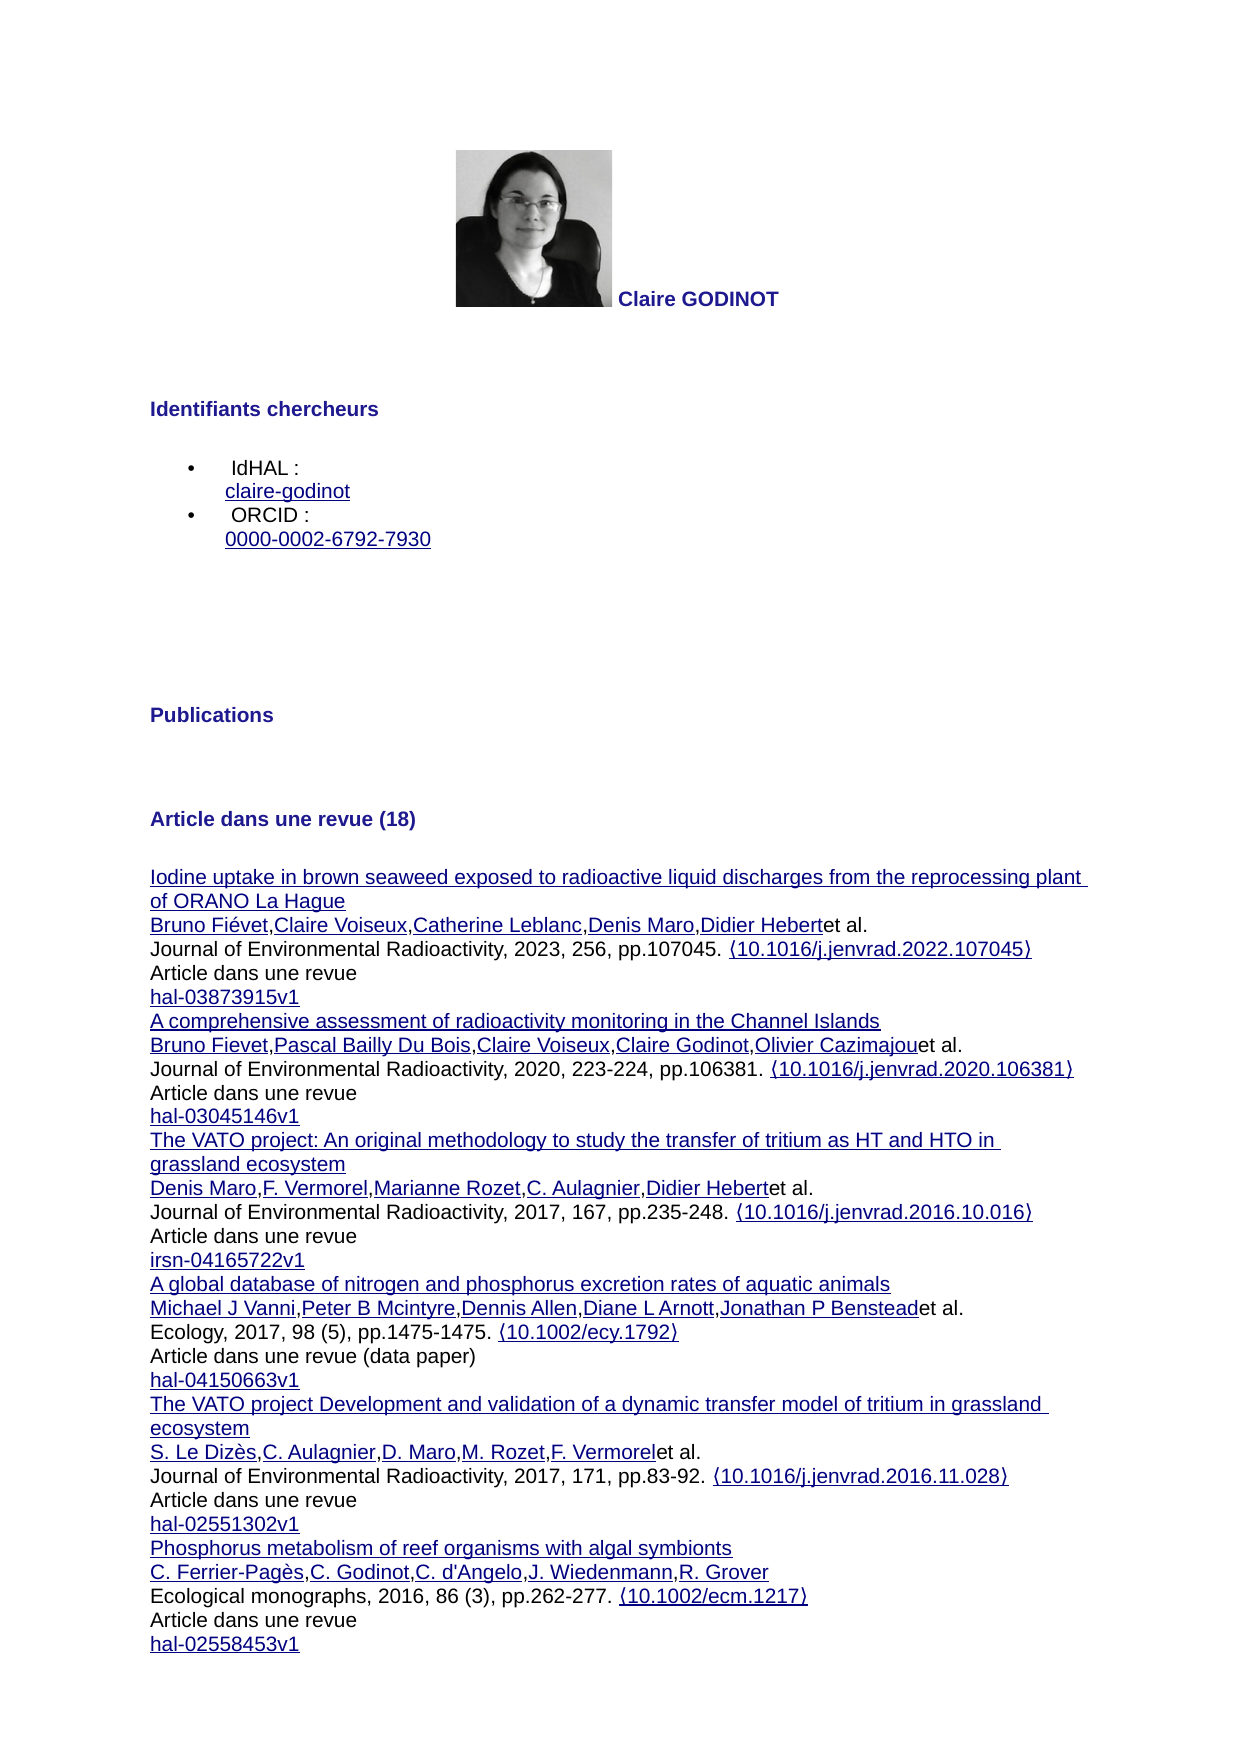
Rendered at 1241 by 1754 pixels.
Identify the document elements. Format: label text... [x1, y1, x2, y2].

list 0000-0002-6792-7930 [187, 527, 1090, 551]
subtitle Identifiants chercheurs [150, 397, 1090, 421]
table_cell The VATO project Development and validation of a dynamic transfer model of tritium in grassland ecosystem S. Le Dizès,C. Aulagnier,D. Maro,M. Rozet,F. Vermorelet al. Journal of Environmental Radioactivity, 2017, 171, pp.83-92. ⟨10.1016/j.jenvrad.2016.11.028⟩ Article dans une revue hal-02551302v1 [150, 1392, 1090, 1536]
subtitle Article dans une revue (18) [150, 806, 1090, 830]
list claire-godinot [187, 479, 1090, 503]
picture [455, 150, 613, 307]
list ORCID : [187, 503, 1090, 527]
subtitle Claire GODINOT [150, 150, 1090, 311]
table_cell A global database of nitrogen and phosphorus excretion rates of aquatic animals Michael J Vanni,Peter B Mcintyre,Dennis Allen,Diane L Arnott,Jonathan P Bensteadet al. Ecology, 2017, 98 (5), pp.1475-1475. ⟨10.1002/ecy.1792⟩ Article dans une revue (data paper) hal-04150663v1 [150, 1272, 1090, 1392]
list IdHAL : [187, 455, 1090, 479]
table_header Iodine uptake in brown seaweed exposed to radioactive liquid discharges from the reprocessing plant of ORANO La Hague Bruno Fiévet,Claire Voiseux,Catherine Leblanc,Denis Maro,Didier Hebertet al. Journal of Environmental Radioactivity, 2023, 256, pp.107045. ⟨10.1016/j.jenvrad.2022.107045⟩ Article dans une revue hal-03873915v1 [150, 865, 1090, 1008]
table_cell Phosphorus metabolism of reef organisms with algal symbionts C. Ferrier-Pagès,C. Godinot,C. d'Angelo,J. Wiedenmann,R. Grover Ecological monographs, 2016, 86 (3), pp.262-277. ⟨10.1002/ecm.1217⟩ Article dans une revue hal-02558453v1 [150, 1536, 1090, 1655]
table_cell A comprehensive assessment of radioactivity monitoring in the Channel Islands Bruno Fievet,Pascal Bailly Du Bois,Claire Voiseux,Claire Godinot,Olivier Cazimajouet al. Journal of Environmental Radioactivity, 2020, 223-224, pp.106381. ⟨10.1016/j.jenvrad.2020.106381⟩ Article dans une revue hal-03045146v1 [150, 1009, 1090, 1128]
subtitle Publications [150, 703, 1090, 727]
table_cell The VATO project: An original methodology to study the transfer of tritium as HT and HTO in grassland ecosystem Denis Maro,F. Vermorel,Marianne Rozet,C. Aulagnier,Didier Hebertet al. Journal of Environmental Radioactivity, 2017, 167, pp.235-248. ⟨10.1016/j.jenvrad.2016.10.016⟩ Article dans une revue irsn-04165722v1 [150, 1128, 1090, 1272]
